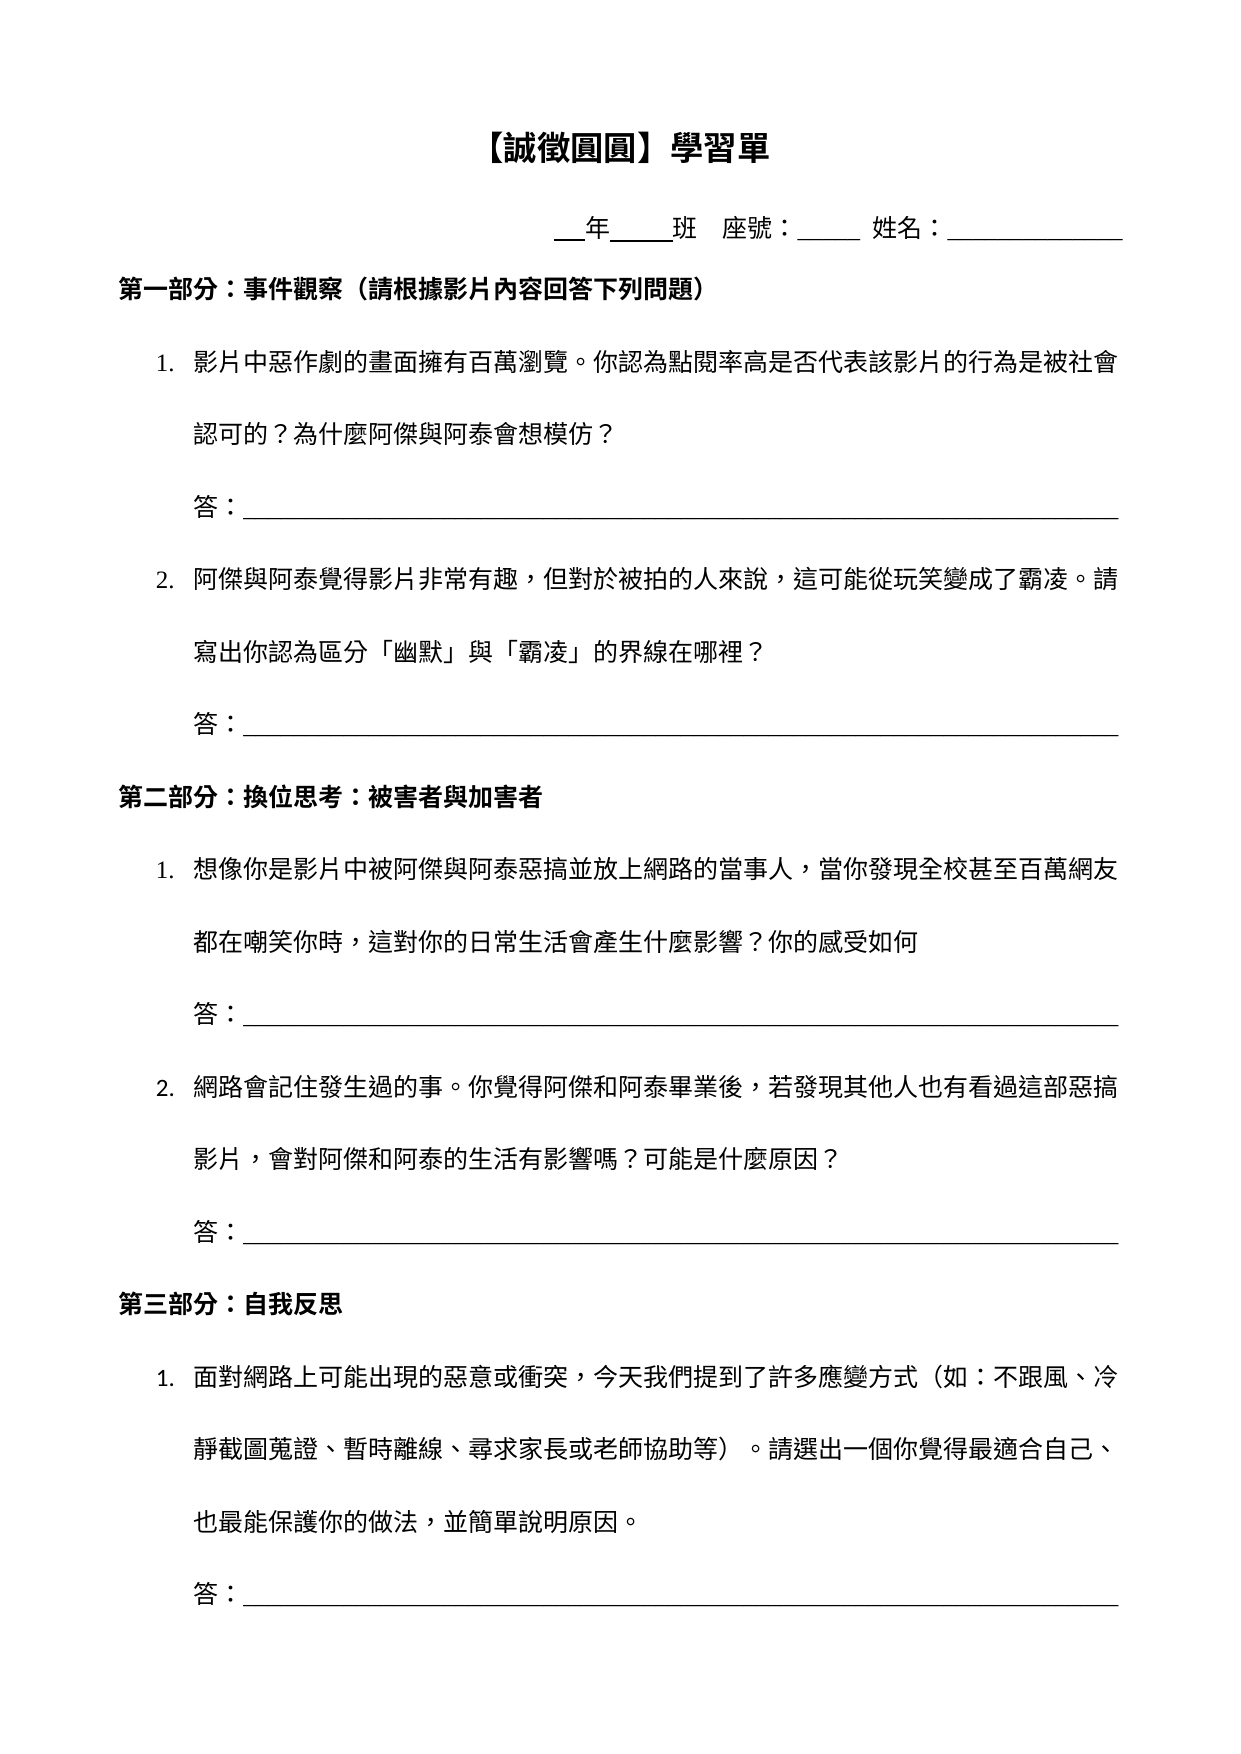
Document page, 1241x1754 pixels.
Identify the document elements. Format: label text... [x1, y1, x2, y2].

text 答：______________________________________________________________________ [193, 1212, 1122, 1249]
list 面對網路上可能出現的惡意或衝突，今天我們提到了許多應變方式（如：不跟風、冷靜截圖蒐證、暫時離線、尋求家長或老師協助等）。請選出一個你覺得最適合自己、也最能保護你的做法，並簡單說明原因。 [156, 1357, 1122, 1539]
text 答：______________________________________________________________________ [193, 995, 1122, 1031]
list 想像你是影片中被阿傑與阿泰惡搞並放上網路的當事人，當你發現全校甚至百萬網友都在嘲笑你時，這對你的日常生活會產生什麼影響？你的感受如何 [156, 850, 1122, 959]
subtitle 【誠徵圓圓】學習單 [118, 119, 1122, 171]
list 影片中惡作劇的畫面擁有百萬瀏覽。你認為點閱率高是否代表該影片的行為是被社會認可的？為什麼阿傑與阿泰會想模仿？ [156, 342, 1122, 451]
text 第二部分：換位思考：被害者與加害者 [118, 777, 1122, 814]
text 第三部分：自我反思 [118, 1285, 1122, 1321]
text 答：______________________________________________________________________ [193, 1575, 1122, 1611]
text 年 班 座號：_____ 姓名：______________ [118, 209, 1122, 245]
text 第一部分：事件觀察（請根據影片內容回答下列問題） [118, 270, 1122, 306]
text 答：______________________________________________________________________ [193, 487, 1122, 524]
list 阿傑與阿泰覺得影片非常有趣，但對於被拍的人來說，這可能從玩笑變成了霸凌。請寫出你認為區分「幽默」與「霸凌」的界線在哪裡？ [156, 560, 1122, 669]
text 答：______________________________________________________________________ [193, 705, 1122, 741]
list 網路會記住發生過的事。你覺得阿傑和阿泰畢業後，若發現其他人也有看過這部惡搞影片，會對阿傑和阿泰的生活有影響嗎？可能是什麼原因？ [156, 1067, 1122, 1176]
